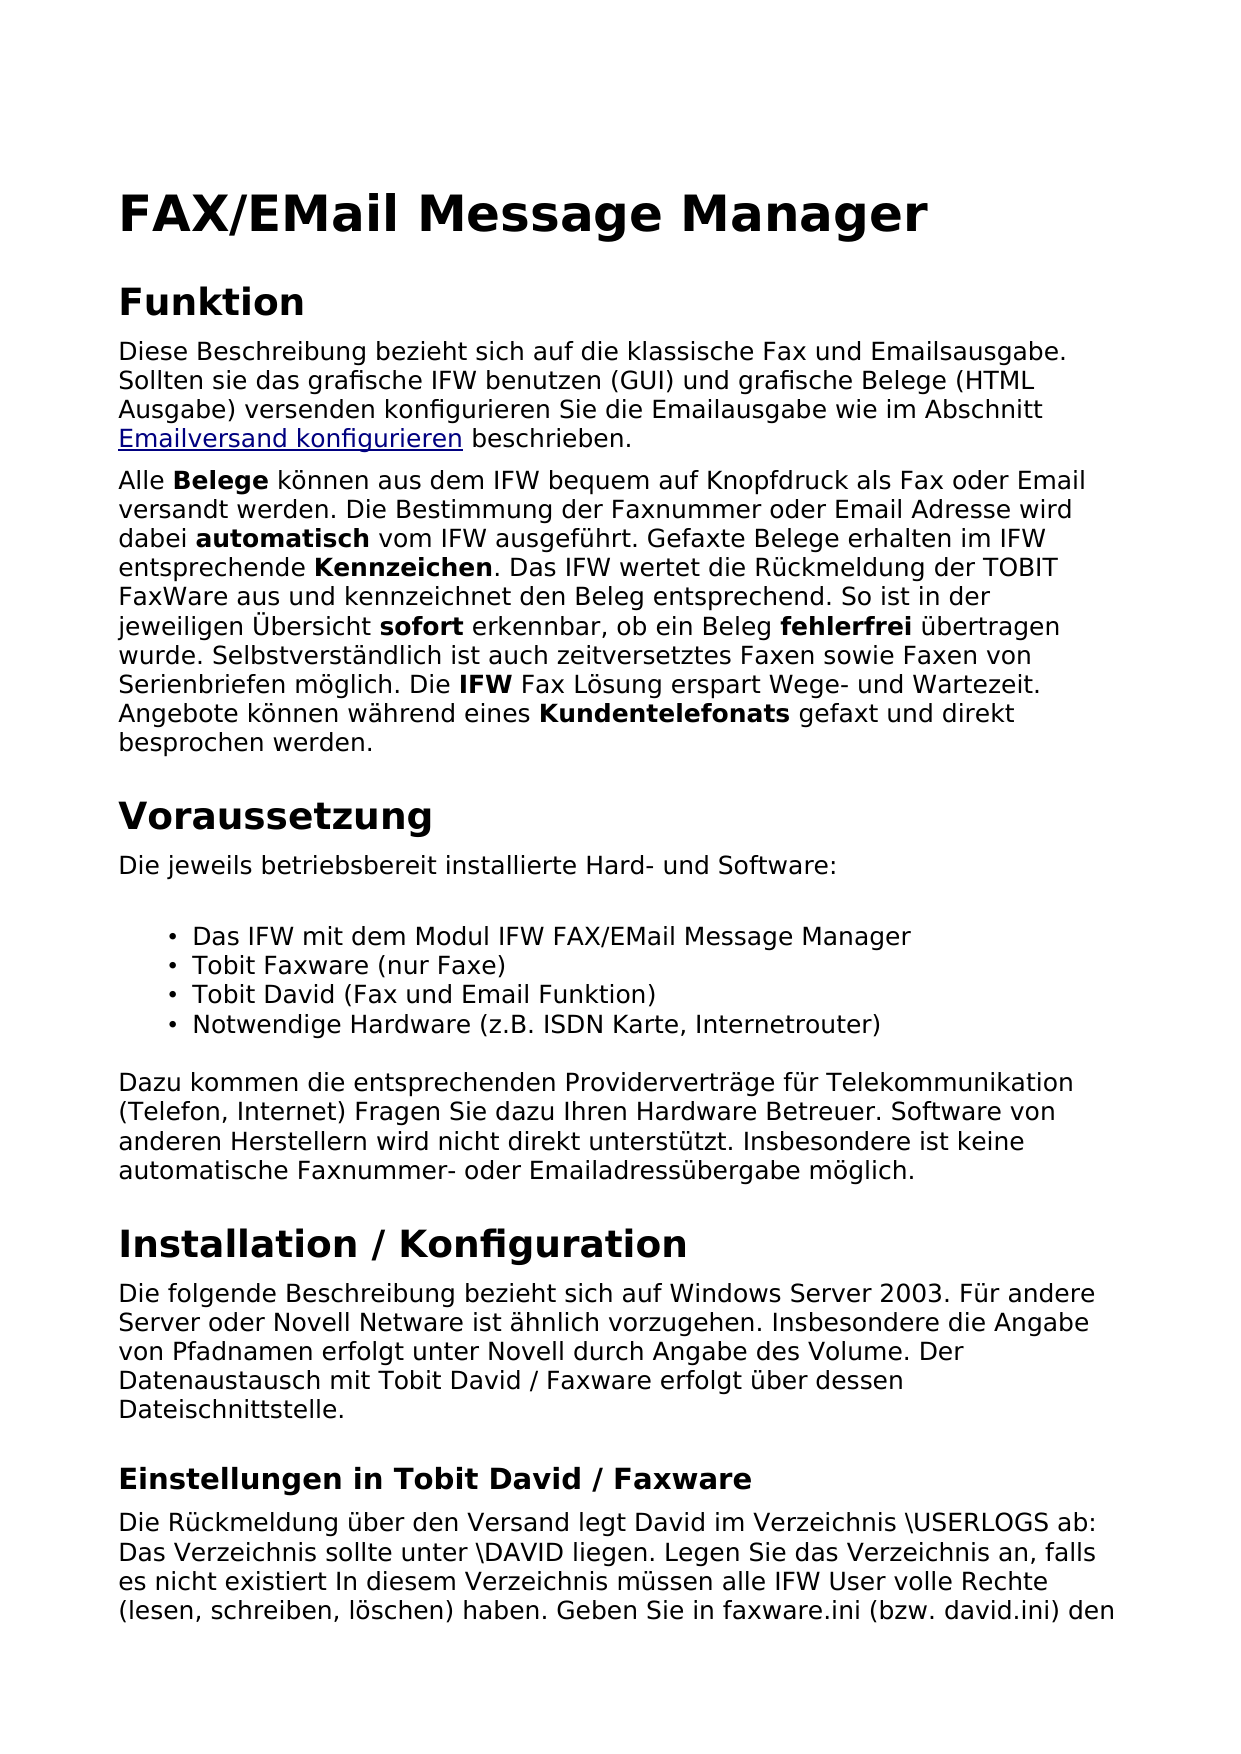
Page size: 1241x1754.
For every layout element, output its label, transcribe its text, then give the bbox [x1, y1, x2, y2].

list Notwendige Hardware (z.B. ISDN Karte, Internetrouter) [177, 1010, 1122, 1039]
list Tobit David (Fax und Email Funktion) [177, 981, 1122, 1010]
subtitle Funktion [118, 281, 1122, 324]
text Dazu kommen die entsprechenden Providerverträge für Telekommunikation (Telefon, Internet) Fragen Sie dazu Ihren Hardware Betreuer. Software von anderen Herstellern wird nicht direkt unterstützt. Insbesondere ist keine automatische Faxnummer- oder Emailadressübergabe möglich. [118, 1068, 1122, 1185]
list Tobit Faxware (nur Faxe) [177, 951, 1122, 981]
text Diese Beschreibung bezieht sich auf die klassische Fax und Emailsausgabe. Sollten sie das grafische IFW benutzen (GUI) und grafische Belege (HTML Ausgabe) versenden konfigurieren Sie die Emailausgabe wie im Abschnitt Emailversand konfigurieren beschrieben. [118, 337, 1122, 453]
text ﻿ [118, 118, 1122, 147]
subtitle Einstellungen in Tobit David / Faxware [118, 1462, 1122, 1496]
list Das IFW mit dem Modul IFW FAX/EMail Message Manager [177, 922, 1122, 951]
subtitle FAX/EMail Message Manager [118, 185, 1122, 243]
subtitle Installation / Konfiguration [118, 1223, 1122, 1266]
text Alle Belege können aus dem IFW bequem auf Knopfdruck als Fax oder Email versandt werden. Die Bestimmung der Faxnummer oder Email Adresse wird dabei automatisch vom IFW ausgeführt. Gefaxte Belege erhalten im IFW entsprechende Kennzeichen. Das IFW wertet die Rückmeldung der TOBIT FaxWare aus und kennzeichnet den Beleg entsprechend. So ist in der jeweiligen Übersicht sofort erkennbar, ob ein Beleg fehlerfrei übertragen wurde. Selbstverständlich ist auch zeitversetztes Faxen sowie Faxen von Serienbriefen möglich. Die IFW Fax Lösung erspart Wege- und Wartezeit. Angebote können während eines Kundentelefonats gefaxt und direkt besprochen werden. [118, 466, 1122, 757]
text Die Rückmeldung über den Versand legt David im Verzeichnis \USERLOGS ab: Das Verzeichnis sollte unter \DAVID liegen. Legen Sie das Verzeichnis an, falls es nicht existiert In diesem Verzeichnis müssen alle IFW User volle Rechte (lesen, schreiben, löschen) haben. Geben Sie in faxware.ini (bzw. david.ini) den [118, 1508, 1122, 1625]
text Die jeweils betriebsbereit installierte Hard- und Software: [118, 851, 1122, 880]
text Die folgende Beschreibung bezieht sich auf Windows Server 2003. Für andere Server oder Novell Netware ist ähnlich vorzugehen. Insbesondere die Angabe von Pfadnamen erfolgt unter Novell durch Angabe des Volume. Der Datenaustausch mit Tobit David / Faxware erfolgt über dessen Dateischnittstelle. [118, 1279, 1122, 1424]
subtitle Voraussetzung [118, 795, 1122, 839]
